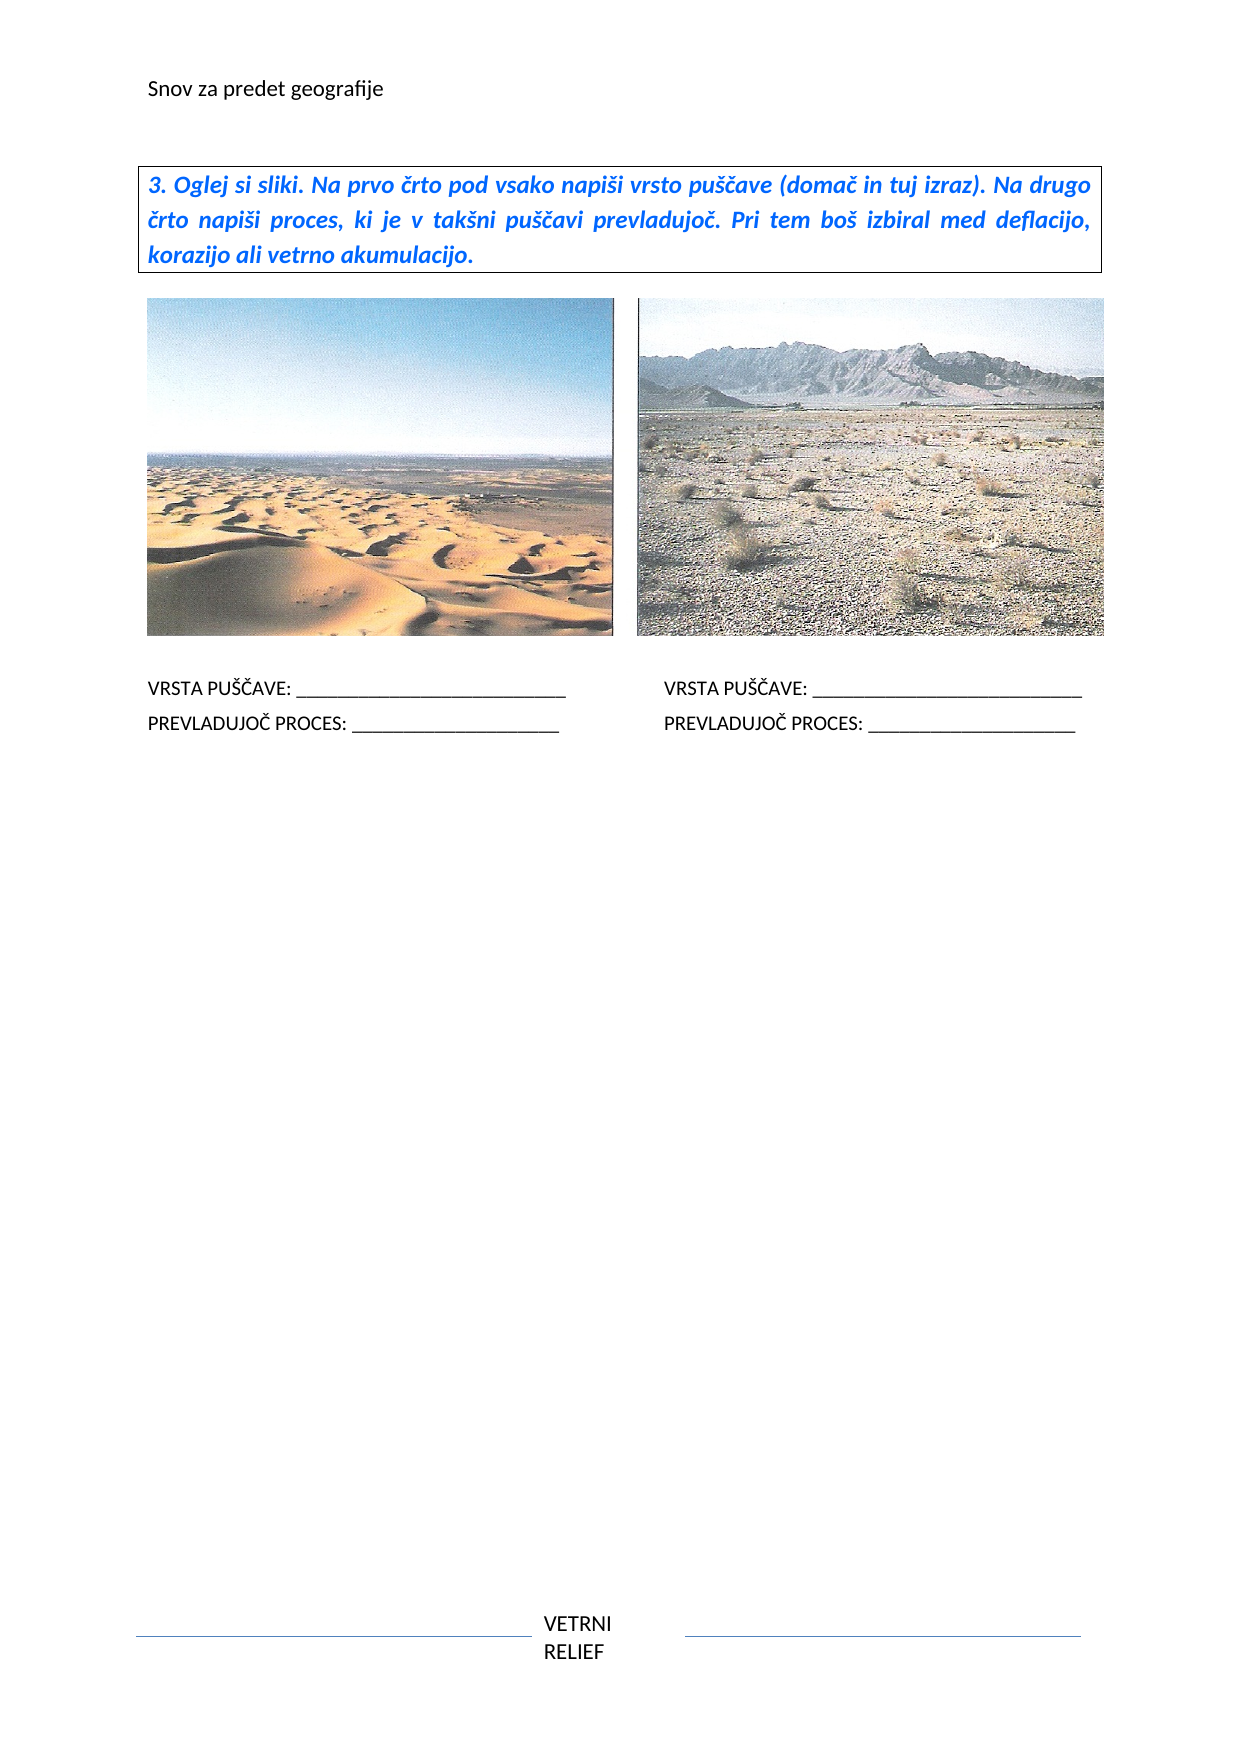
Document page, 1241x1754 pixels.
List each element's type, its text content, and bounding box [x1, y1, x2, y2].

text PREVLADUJOČ PROCES: ____________________ PREVLADUJOČ PROCES: ____________________ [148, 710, 1093, 736]
text VRSTA PUŠČAVE: __________________________ VRSTA PUŠČAVE: __________________________ [148, 675, 1093, 700]
text 3. Oglej si sliki. Na prvo črto pod vsako napiši vrsto puščave (domač in tuj izraz). Na drugo črto napiši proces, ki je v takšni puščavi prevladujoč. Pri tem boš izbiral med deflacijo, korazijo ali vetrno akumulacijo. [139, 167, 1101, 272]
picture [147, 298, 1104, 636]
